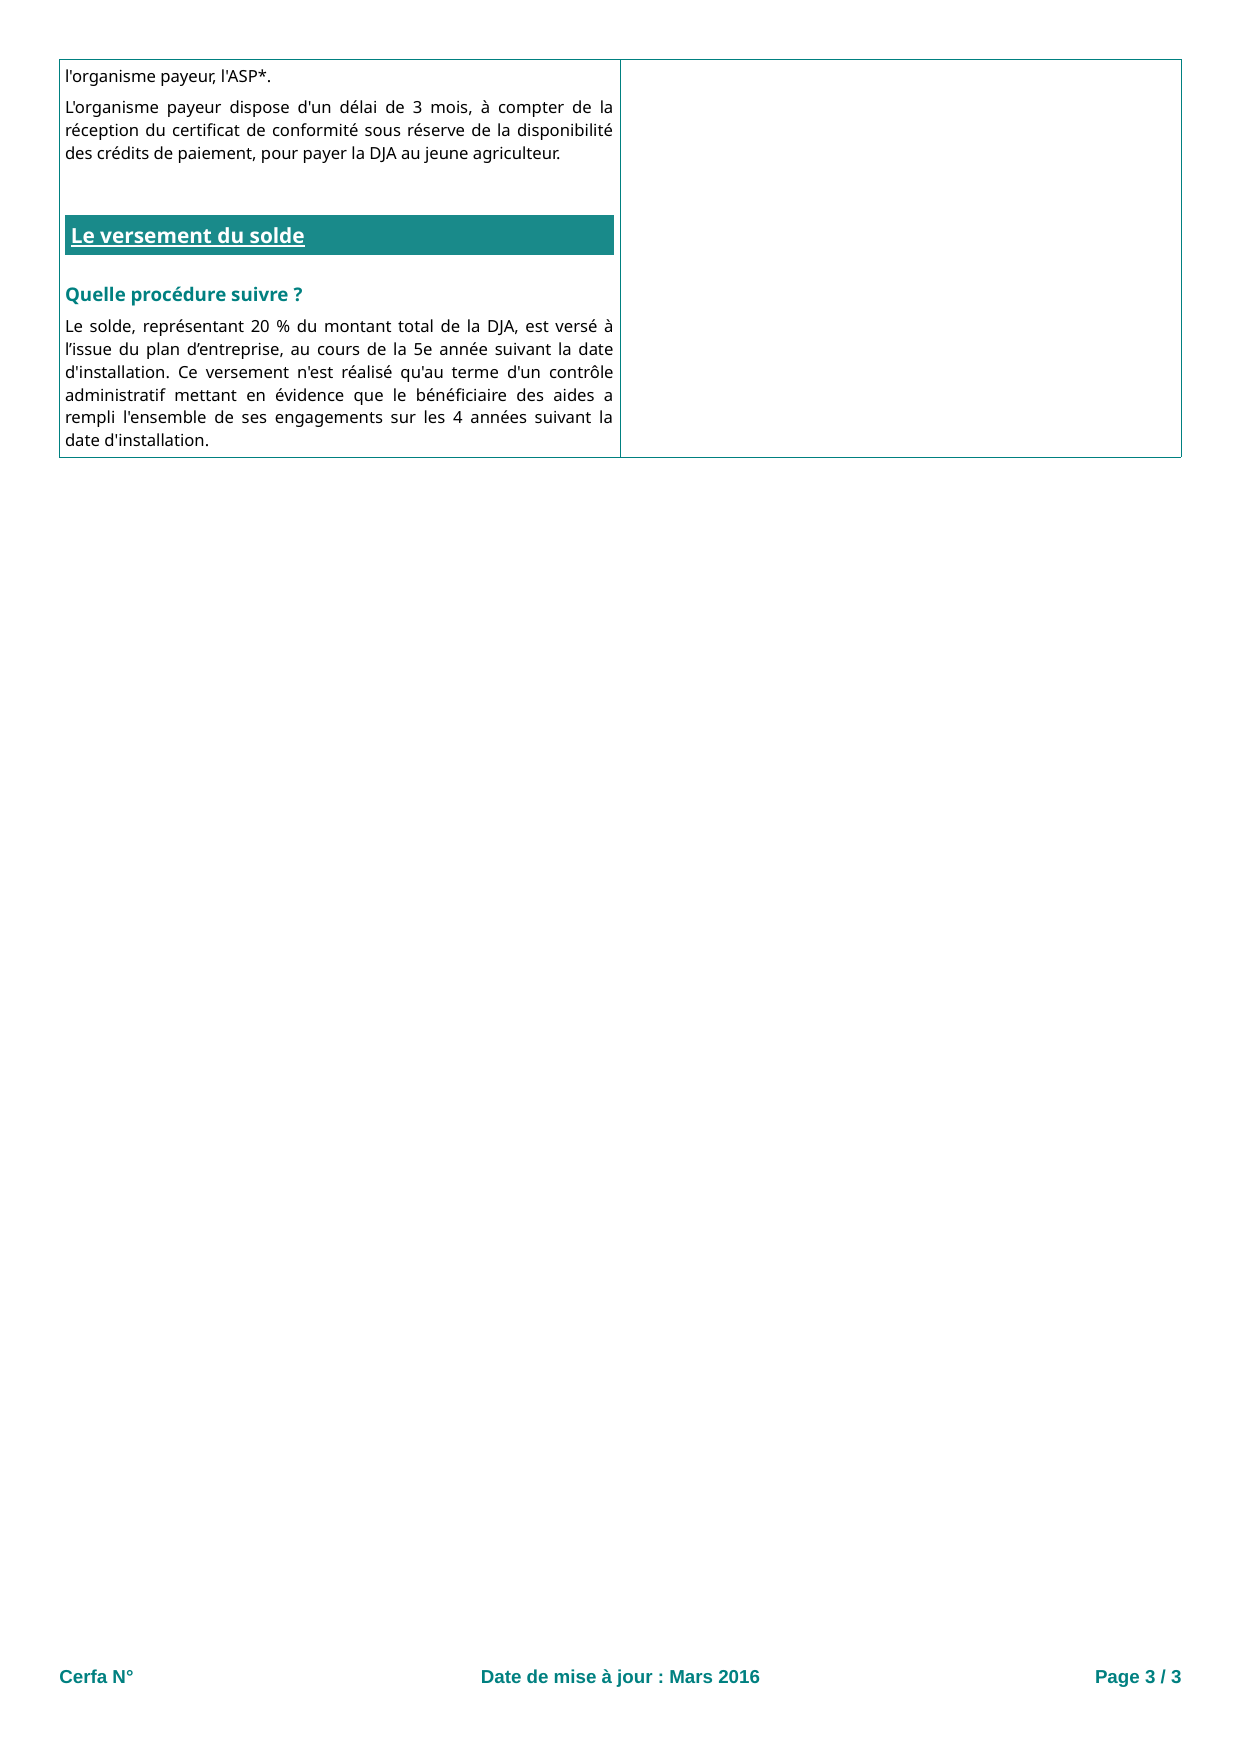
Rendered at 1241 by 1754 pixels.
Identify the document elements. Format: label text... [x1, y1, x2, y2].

table_header [621, 60, 1181, 457]
table_header l'organisme payeur, l'ASP*. L'organisme payeur dispose d'un délai de 3 mois, à compter de la réception du certificat de conformité sous réserve de la disponibilité des crédits de paiement, pour payer la DJA au jeune agriculteur. Quelle procédure suivre ? Le solde, représentant 20 % du montant total de la DJA, est versé à l’issue du plan d’entreprise, au cours de la 5e année suivant la date d'installation. Ce versement n'est réalisé qu'au terme d'un contrôle administratif mettant en évidence que le bénéficiaire des aides a rempli l'ensemble de ses engagements sur les 4 années suivant la date d'installation. [60, 60, 620, 457]
table_header Le versement du solde [65, 215, 614, 255]
